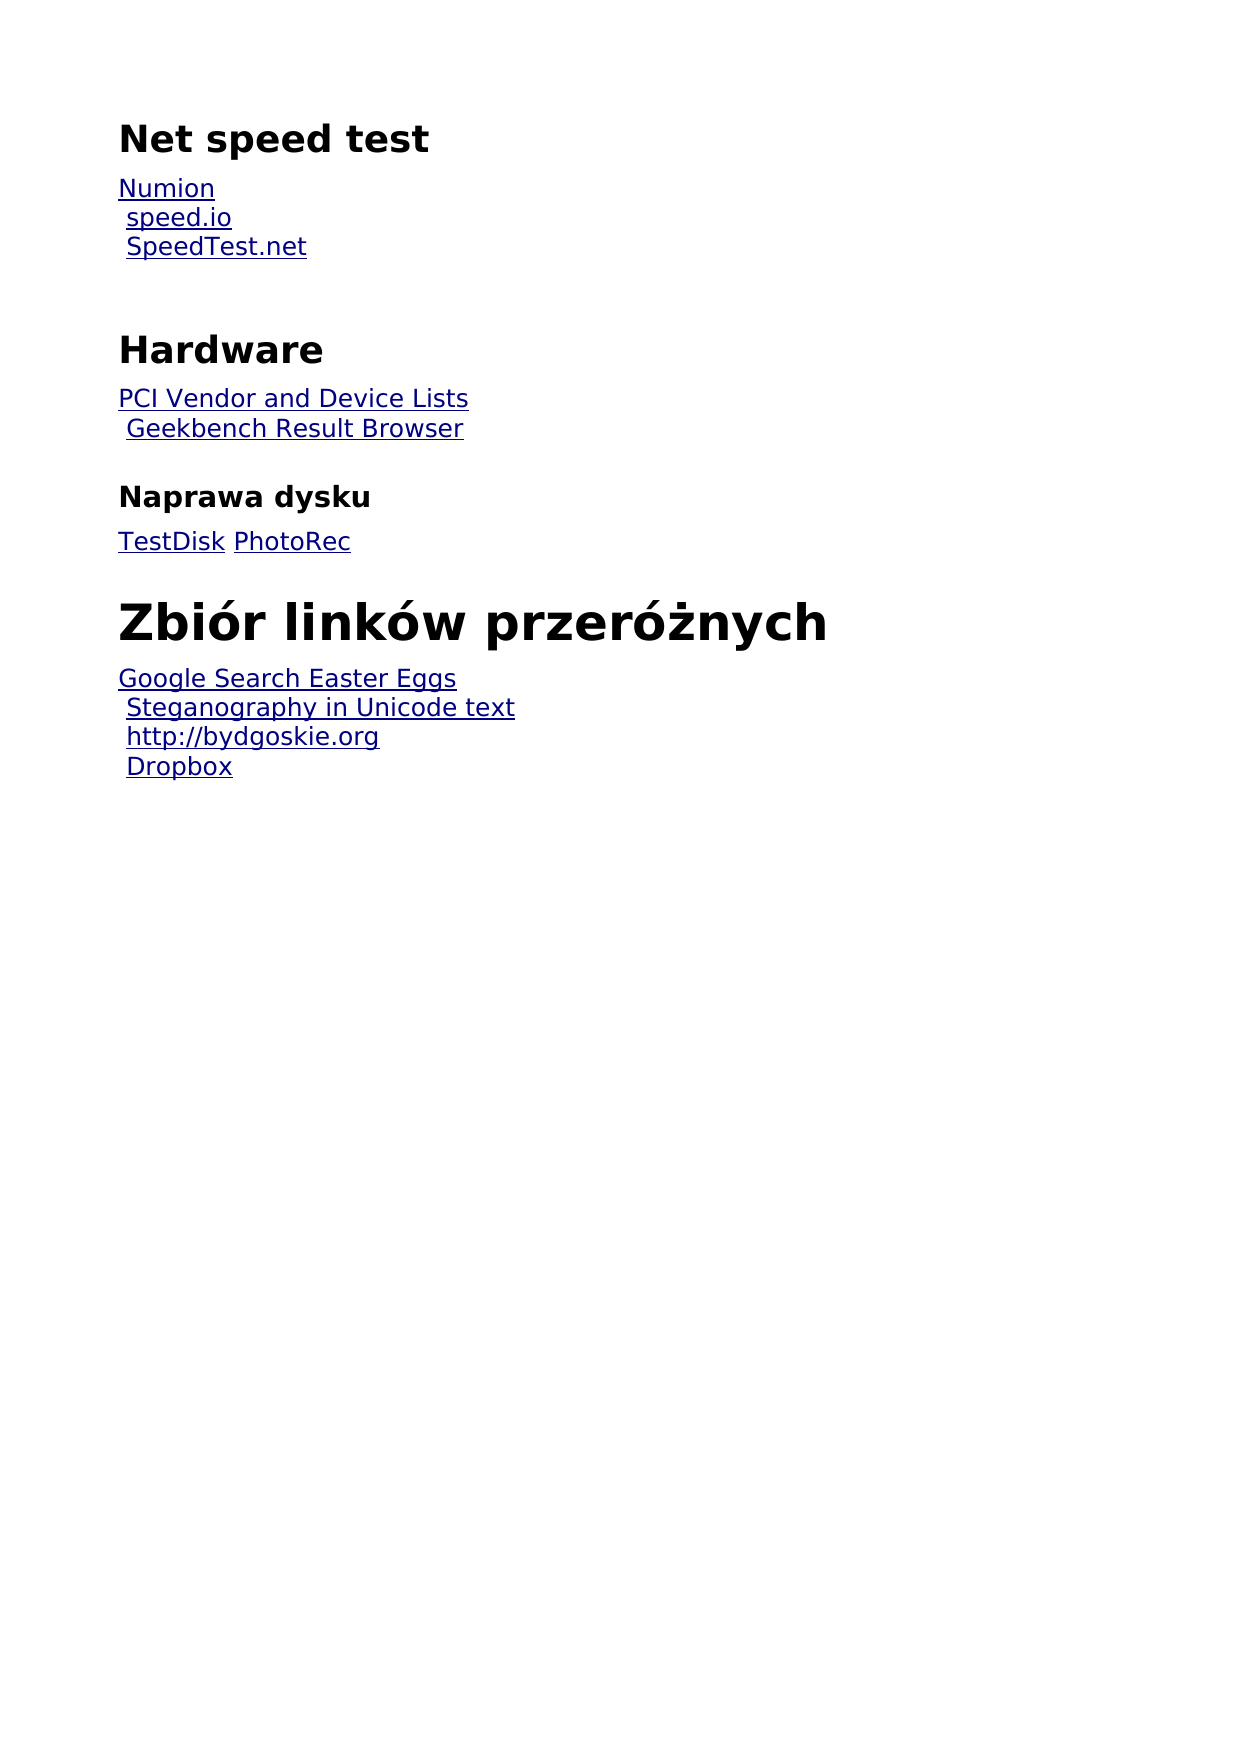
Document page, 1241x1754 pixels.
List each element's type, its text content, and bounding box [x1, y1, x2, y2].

subtitle Zbiór linków przeróżnych [118, 593, 1122, 652]
text TestDisk PhotoRec [118, 527, 1122, 556]
text Numion speed.io SpeedTest.net [118, 174, 1122, 291]
subtitle Net speed test [118, 118, 1122, 162]
text PCI Vendor and Device Lists Geekbench Result Browser [118, 384, 1122, 443]
text Google Search Easter Eggs Steganography in Unicode text http://bydgoskie.org Dropbox [118, 664, 1122, 781]
subtitle Naprawa dysku [118, 480, 1122, 514]
subtitle Hardware [118, 328, 1122, 372]
